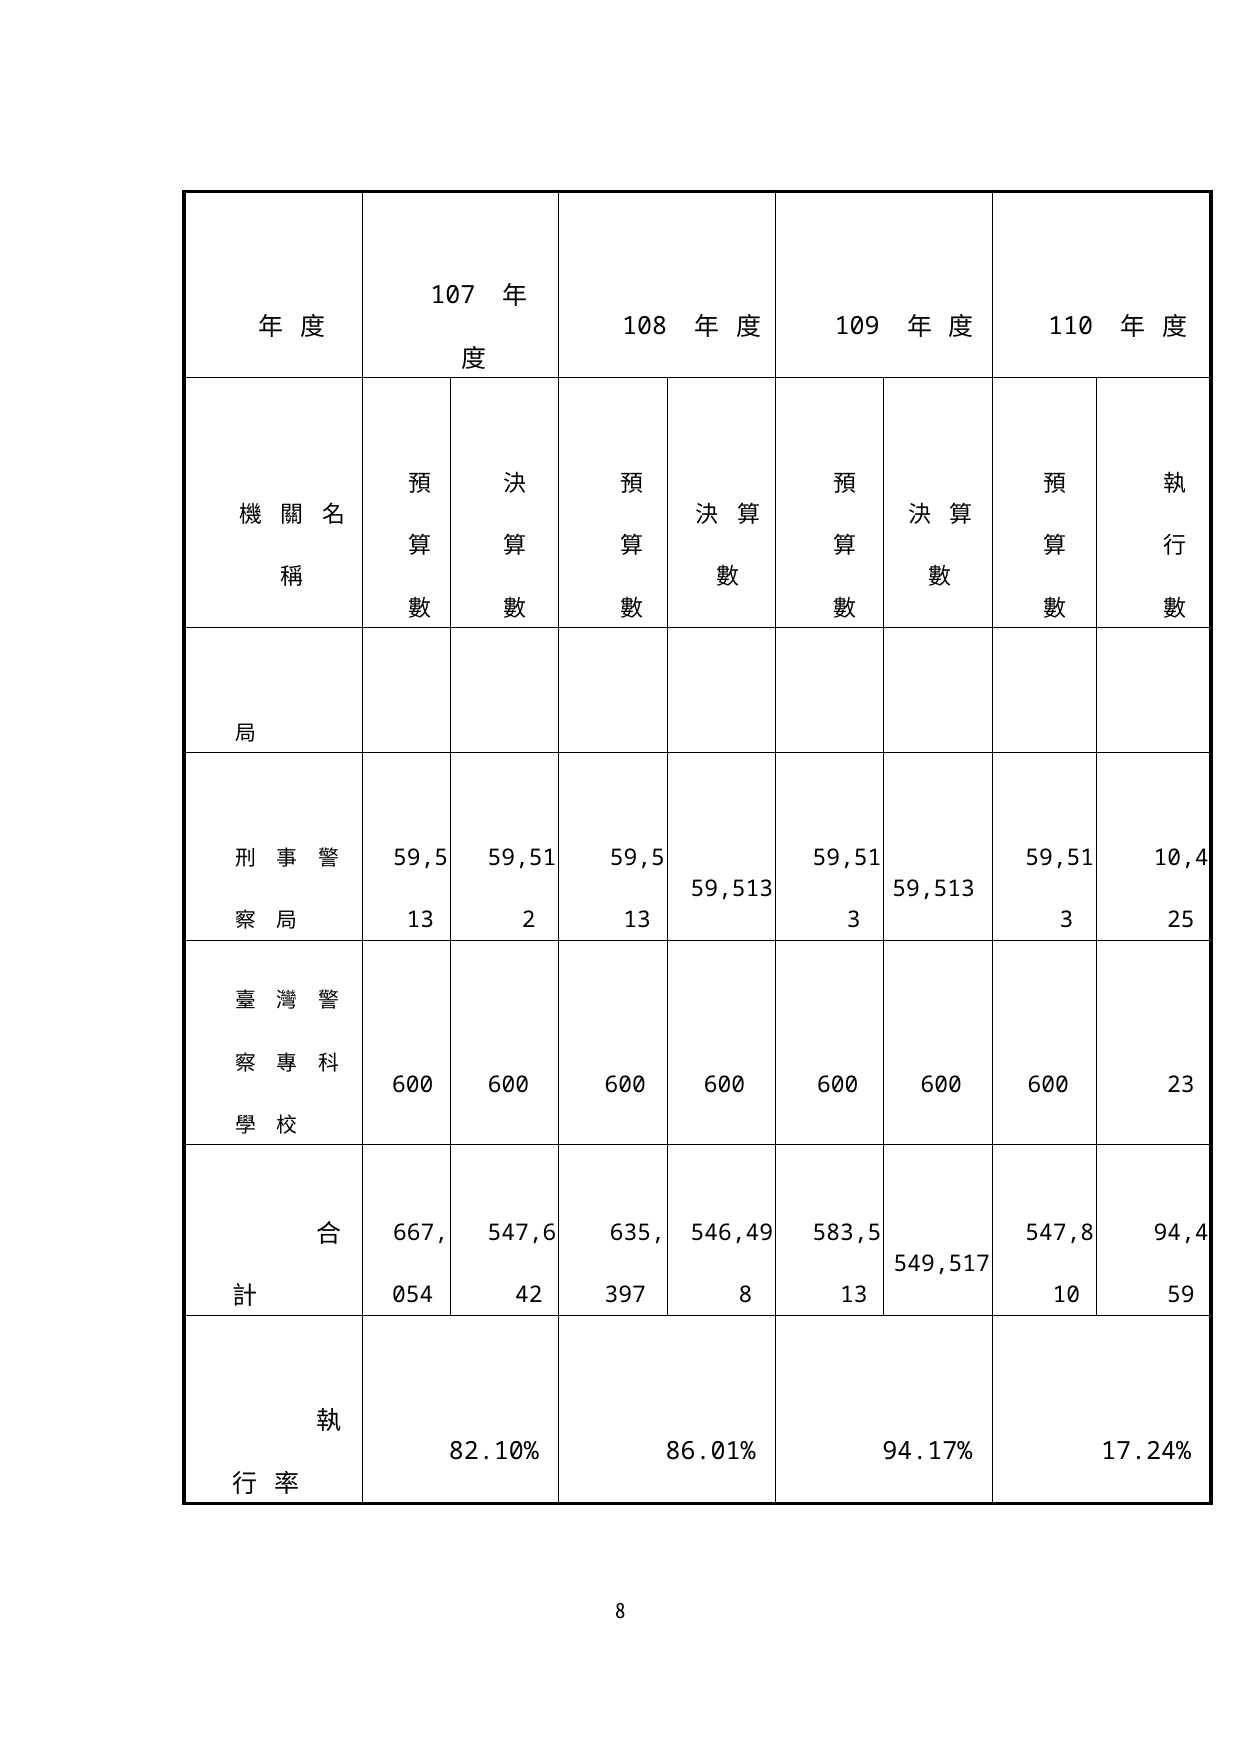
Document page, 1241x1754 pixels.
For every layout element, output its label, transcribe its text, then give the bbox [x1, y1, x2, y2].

table_cell 667,054 [363, 1145, 450, 1314]
table_cell 86.01% [559, 1316, 775, 1502]
table_cell 59,513 [776, 753, 883, 939]
table_cell 59,513 [559, 753, 667, 939]
table_cell [884, 628, 992, 752]
table_cell 23 [1097, 941, 1209, 1144]
table_cell 預算數 [363, 378, 450, 627]
table_cell 17.24% [993, 1316, 1209, 1502]
table_cell 預算數 [559, 378, 667, 627]
table_cell 600 [559, 941, 667, 1144]
table_cell [993, 628, 1096, 752]
table_cell 600 [668, 941, 775, 1144]
table_cell 預算數 [993, 378, 1096, 627]
table_cell 執行率 [186, 1316, 362, 1502]
table_cell 機關名稱 [186, 378, 362, 627]
table_cell 合 計 [186, 1145, 362, 1314]
table_cell 547,642 [451, 1145, 558, 1314]
table_cell 547,810 [993, 1145, 1096, 1314]
table_cell 583,513 [776, 1145, 883, 1314]
table_cell 刑事警察局 [186, 753, 362, 939]
table_cell [776, 628, 883, 752]
table_cell 局 [186, 628, 362, 752]
table_cell 59,513 [363, 753, 450, 939]
table_cell [668, 628, 775, 752]
table_cell 94,459 [1097, 1145, 1209, 1314]
table_cell 59,512 [451, 753, 558, 939]
table_cell 決算數 [668, 378, 775, 627]
table_cell 635,397 [559, 1145, 667, 1314]
table_header 110年度 [993, 193, 1209, 377]
table_cell 59,513 [993, 753, 1096, 939]
table_cell [559, 628, 667, 752]
table_cell 600 [884, 941, 992, 1144]
table_header 年度 [186, 193, 362, 377]
table_cell 94.17% [776, 1316, 992, 1502]
table_cell 600 [776, 941, 883, 1144]
table_cell 546,498 [668, 1145, 775, 1314]
table_cell 臺灣警察專科學校 [186, 941, 362, 1144]
table_cell 59,513 [884, 753, 992, 939]
table_cell 600 [451, 941, 558, 1144]
table_cell 決算數 [451, 378, 558, 627]
table_cell [451, 628, 558, 752]
table_cell 600 [363, 941, 450, 1144]
table_header 108年度 [559, 193, 775, 377]
table_cell 600 [993, 941, 1096, 1144]
table_cell 執行數 [1097, 378, 1209, 627]
table_cell 決算數 [884, 378, 992, 627]
table_cell 預算數 [776, 378, 883, 627]
table_header 107年度 [363, 193, 558, 377]
table_header 109年度 [776, 193, 992, 377]
table_cell 59,513 [668, 753, 775, 939]
table_cell 10,425 [1097, 753, 1209, 939]
table_cell [1097, 628, 1209, 752]
table_cell 82.10% [363, 1316, 558, 1502]
table_cell [363, 628, 450, 752]
table_cell 549,517 [884, 1145, 992, 1314]
